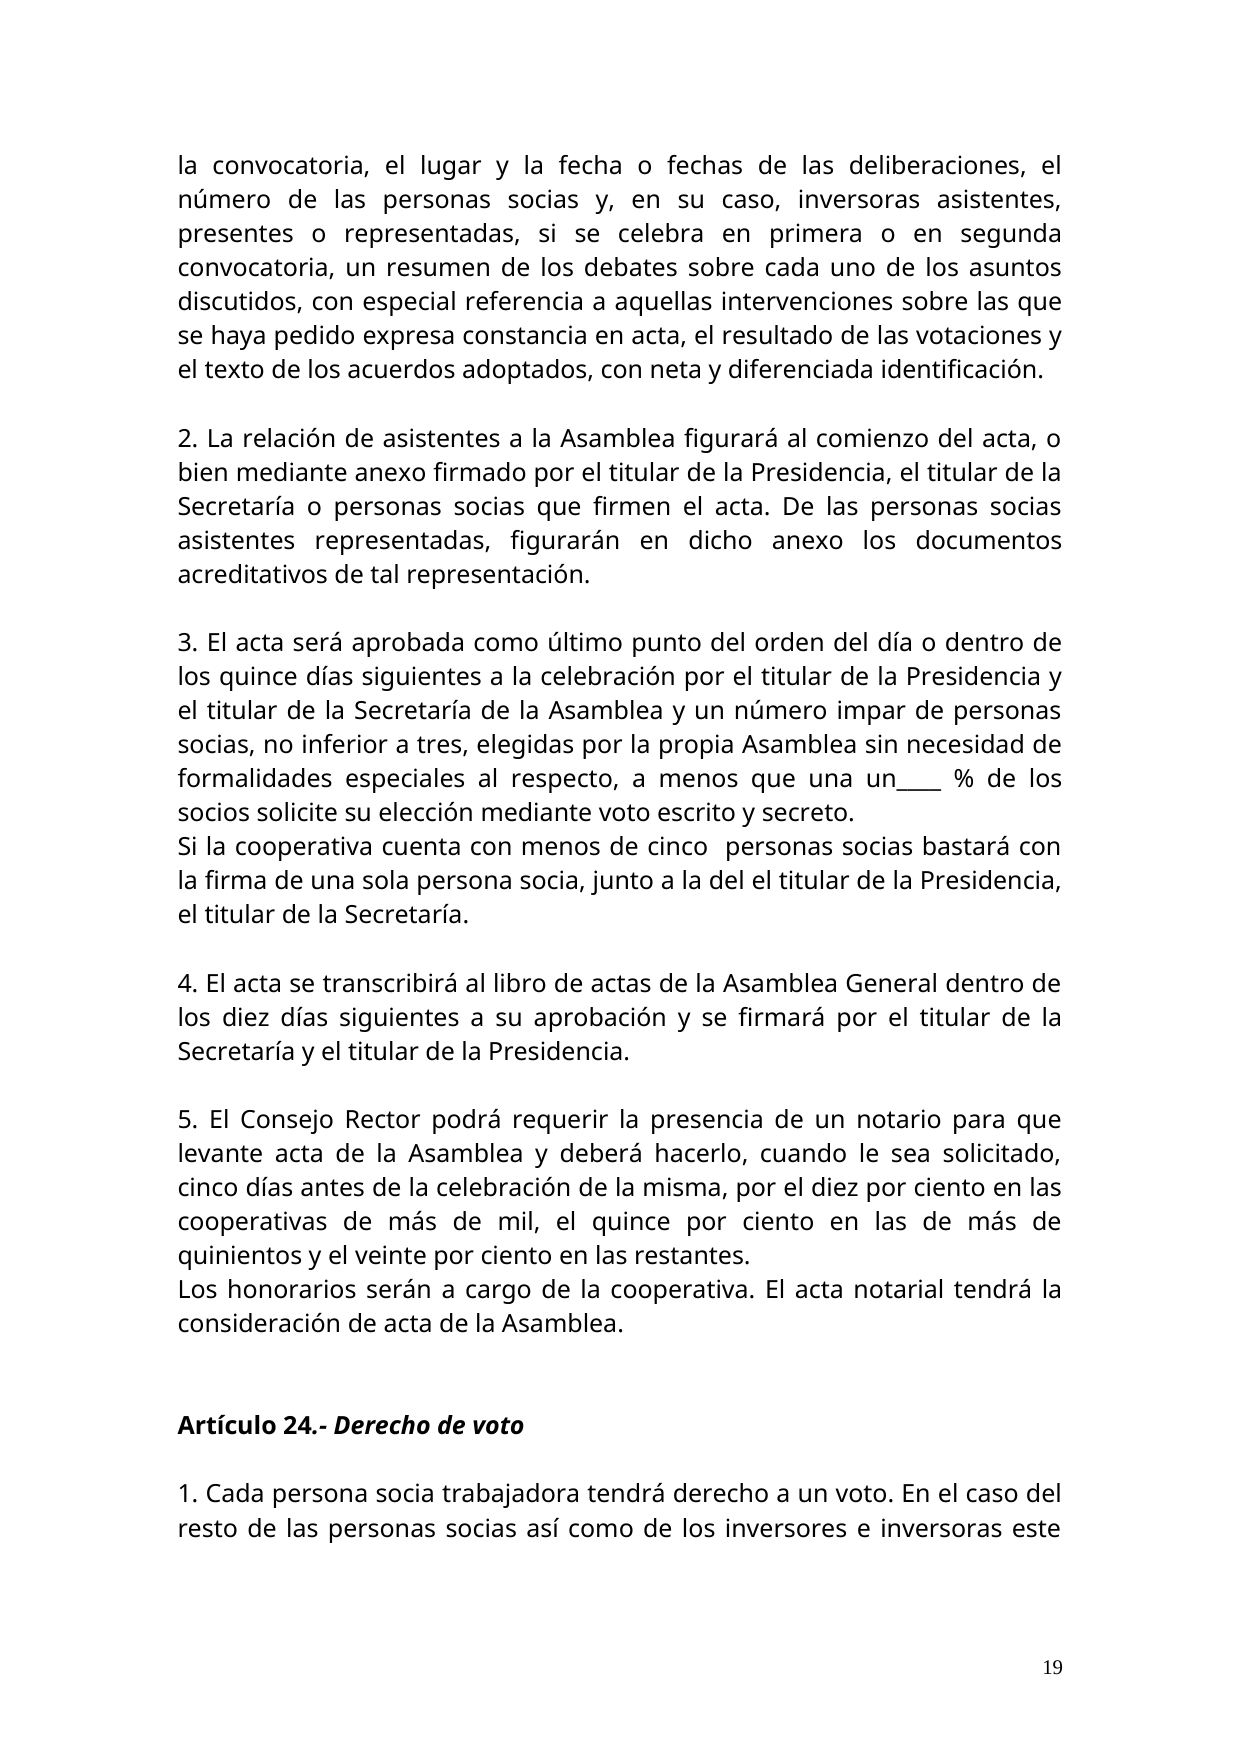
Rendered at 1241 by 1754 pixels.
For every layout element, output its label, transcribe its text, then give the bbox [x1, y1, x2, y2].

text Si la cooperativa cuenta con menos de cinco personas socias bastará con la firma de una sola persona socia, junto a la del el titular de la Presidencia, el titular de la Secretaría. [177, 829, 1063, 931]
text 1. Cada persona socia trabajadora tendrá derecho a un voto. En el caso del resto de las personas socias así como de los inversores e inversoras este [177, 1476, 1063, 1544]
text Los honorarios serán a cargo de la cooperativa. El acta notarial tendrá la consideración de acta de la Asamblea. [177, 1272, 1063, 1340]
text 5. El Consejo Rector podrá requerir la presencia de un notario para que levante acta de la Asamblea y deberá hacerlo, cuando le sea solicitado, cinco días antes de la celebración de la misma, por el diez por ciento en las cooperativas de más de mil, el quince por ciento en las de más de quinientos y el veinte por ciento en las restantes. [177, 1101, 1063, 1272]
text 2. La relación de asistentes a la Asamblea figurará al comienzo del acta, o bien mediante anexo firmado por el titular de la Presidencia, el titular de la Secretaría o personas socias que firmen el acta. De las personas socias asistentes representadas, figurarán en dicho anexo los documentos acreditativos de tal representación. [177, 420, 1063, 591]
text 3. El acta será aprobada como último punto del orden del día o dentro de los quince días siguientes a la celebración por el titular de la Presidencia y el titular de la Secretaría de la Asamblea y un número impar de personas socias, no inferior a tres, elegidas por la propia Asamblea sin necesidad de formalidades especiales al respecto, a menos que una un____ % de los socios solicite su elección mediante voto escrito y secreto. [177, 624, 1063, 829]
subtitle Artículo 24.- Derecho de voto [177, 1408, 1063, 1442]
text 4. El acta se transcribirá al libro de actas de la Asamblea General dentro de los diez días siguientes a su aprobación y se firmará por el titular de la Secretaría y el titular de la Presidencia. [177, 965, 1063, 1067]
text la convocatoria, el lugar y la fecha o fechas de las deliberaciones, el número de las personas socias y, en su caso, inversoras asistentes, presentes o representadas, si se celebra en primera o en segunda convocatoria, un resumen de los debates sobre cada uno de los asuntos discutidos, con especial referencia a aquellas intervenciones sobre las que se haya pedido expresa constancia en acta, el resultado de las votaciones y el texto de los acuerdos adoptados, con neta y diferenciada identificación. [177, 148, 1063, 386]
